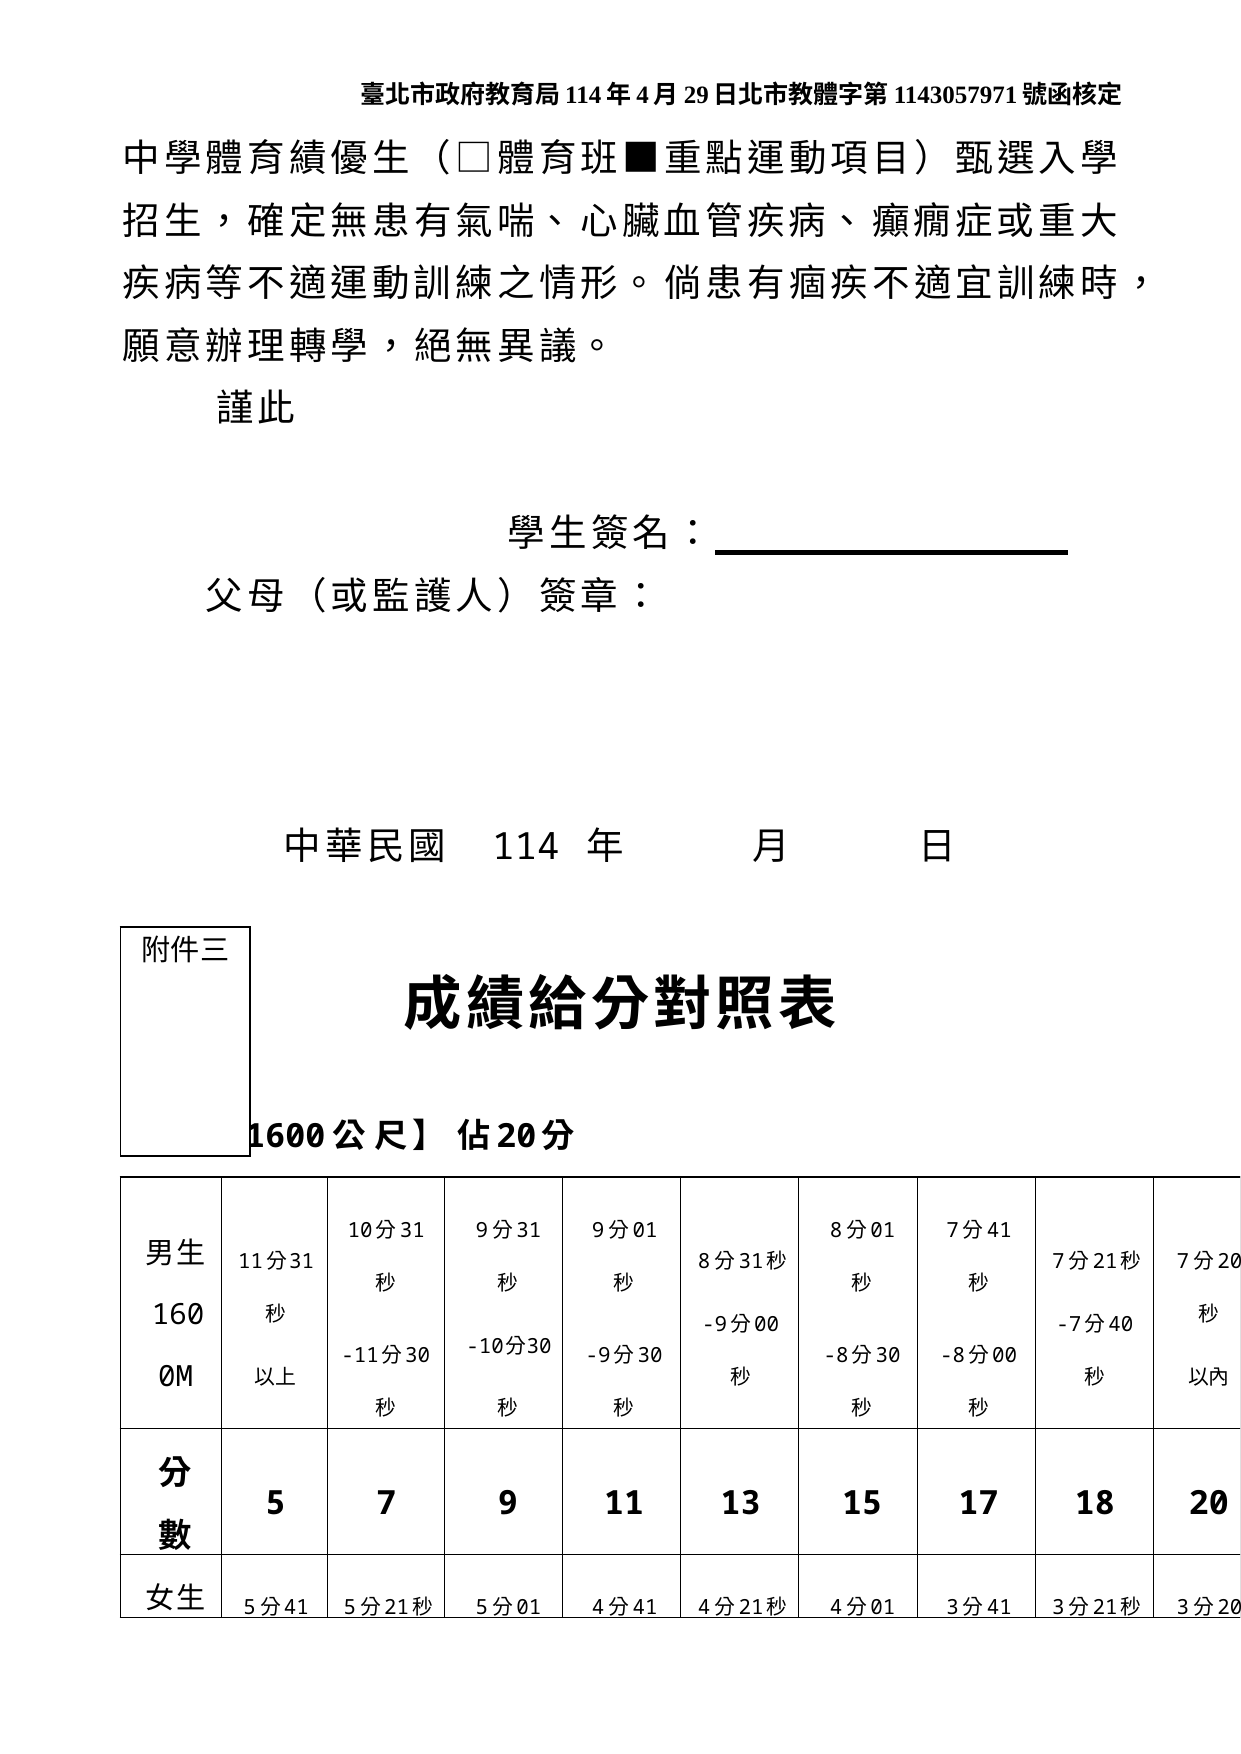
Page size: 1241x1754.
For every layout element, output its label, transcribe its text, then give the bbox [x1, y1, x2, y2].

table_header 男生1600M [121, 1178, 221, 1427]
table_header 8分31秒 -9分00秒 [681, 1178, 798, 1427]
table_cell 5分41 [222, 1555, 327, 1617]
text 中華民國 114 年 月 日 [120, 801, 1120, 864]
table_header 9分31秒 -10分30秒 [445, 1178, 562, 1427]
table_cell 17 [918, 1429, 1035, 1553]
table_cell 9 [445, 1429, 562, 1553]
table_header 7分41秒 -8分00秒 [918, 1178, 1035, 1427]
table_cell 5 [222, 1429, 327, 1553]
table_cell 13 [681, 1429, 798, 1553]
text 【800/1600公尺】佔20分 [120, 1051, 1120, 1176]
table_cell 3分20 [1154, 1555, 1240, 1617]
table_cell 4分21秒 [681, 1555, 798, 1617]
table_header 9分01秒 -9分30秒 [563, 1178, 680, 1427]
table_cell 15 [799, 1429, 917, 1553]
text 父母（或監護人）簽章： [164, 551, 1120, 614]
text 附件三 [136, 935, 234, 967]
table_header 8分01秒 -8分30秒 [799, 1178, 917, 1427]
table_cell 7 [328, 1429, 444, 1553]
table_header 7分21秒 -7分40秒 [1036, 1178, 1153, 1427]
table_cell 分數 [121, 1429, 221, 1553]
table_cell 4分01 [799, 1555, 917, 1617]
table_cell 5分21秒 [328, 1555, 444, 1617]
text 成績給分對照表 [251, 926, 1120, 1051]
text 考生 (身分證統一編號：___________)參加臺北市立大直高級中學國中部 114學年度國民中學體育績優生（□體育班■重點運動項目）甄選入學招生，確定無患有氣喘、心臟血管疾病、癲癇症或重大疾病等不適運動訓練之情形。倘患有痼疾不適宜訓練時，願意辦理轉學，絕無異議。 [120, 114, 1120, 364]
table_cell 18 [1036, 1429, 1153, 1553]
table_cell 20 [1154, 1429, 1240, 1553]
table_cell 11 [563, 1429, 680, 1553]
text 成績給分對照表 [121, 928, 249, 1155]
table_cell 女生 [121, 1555, 221, 1617]
text 學生簽名： [120, 489, 1120, 551]
table_cell 3分41 [918, 1555, 1035, 1617]
text 謹此 [120, 364, 1120, 426]
table_cell 3分21秒 [1036, 1555, 1153, 1617]
table_header 7分20秒 以內 [1154, 1178, 1240, 1427]
table_cell 4分41 [563, 1555, 680, 1617]
table_cell 5分01 [445, 1555, 562, 1617]
table_header 10分31秒 -11分30秒 [328, 1178, 444, 1427]
table_header 11分31秒 以上 [222, 1178, 327, 1427]
